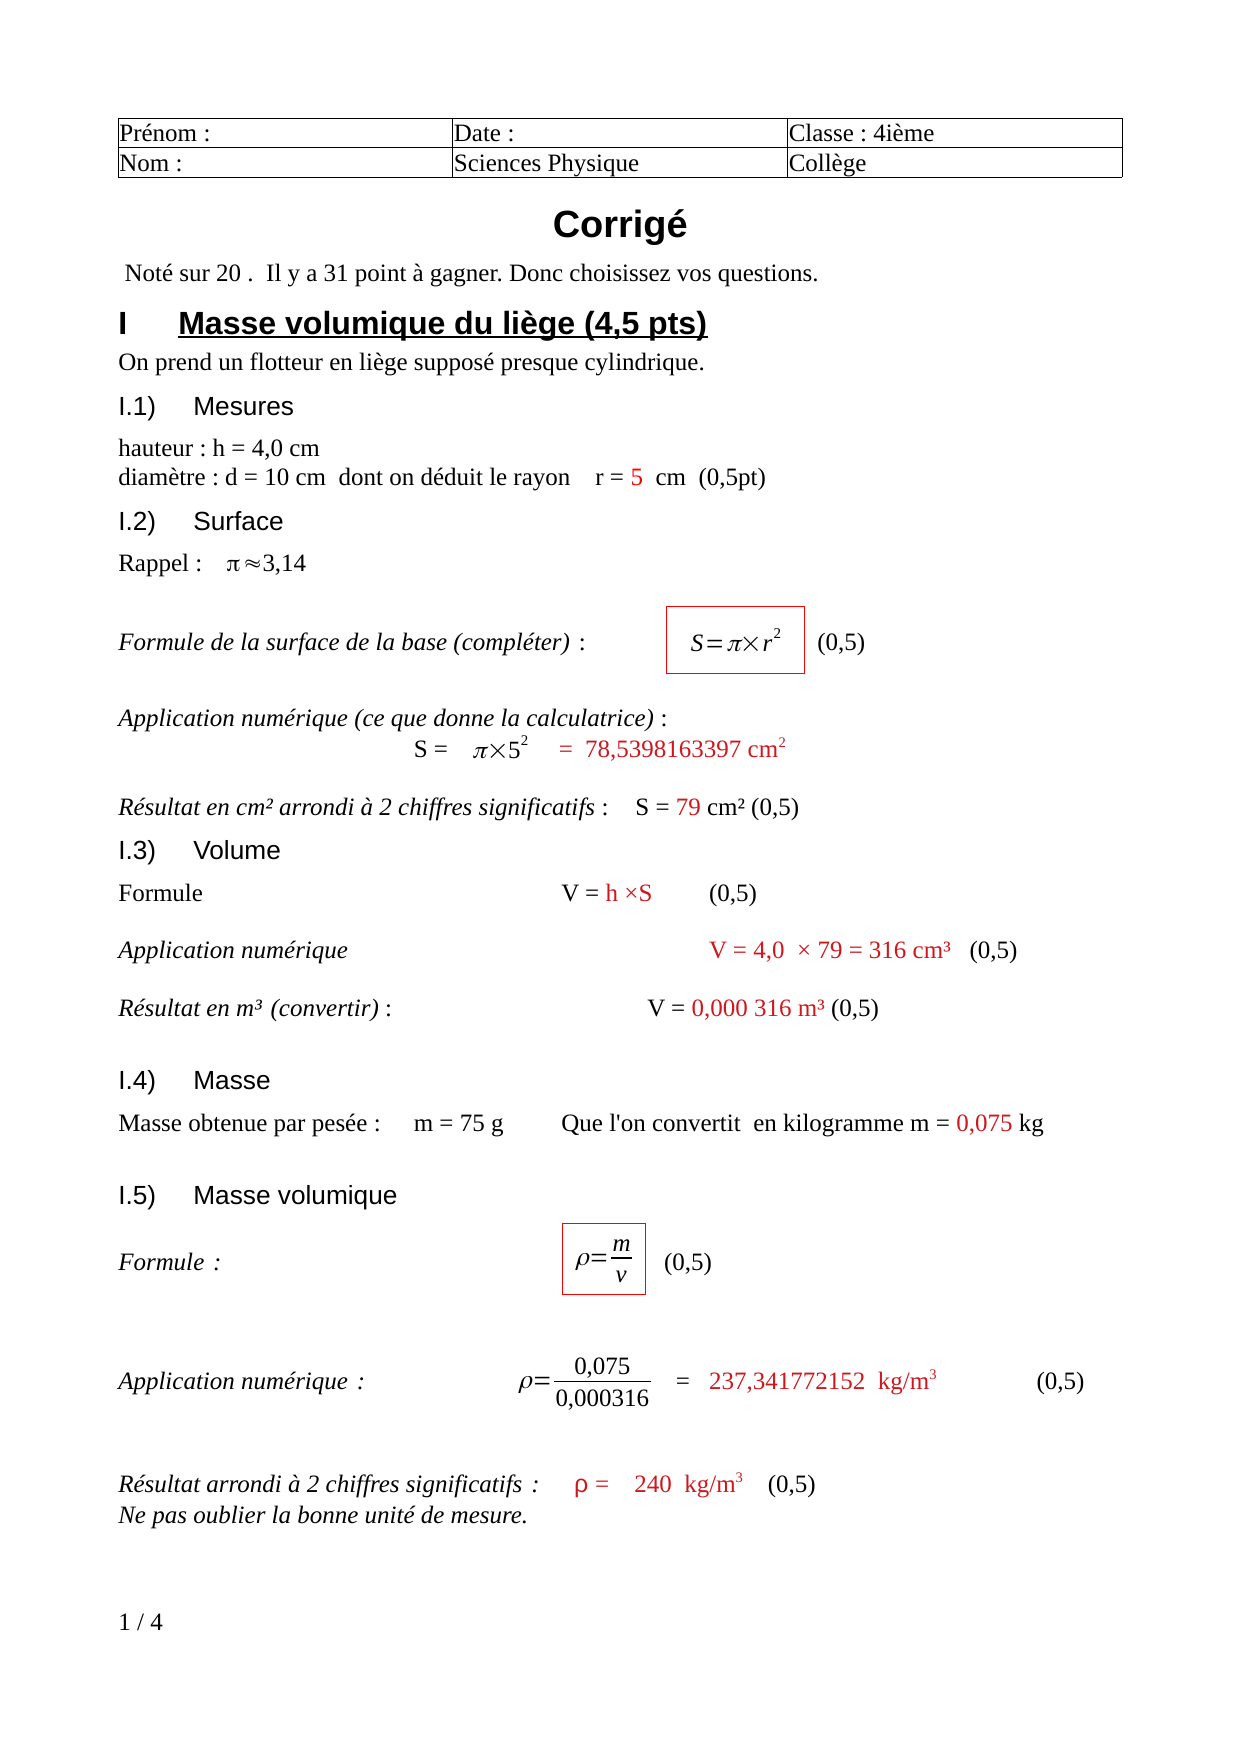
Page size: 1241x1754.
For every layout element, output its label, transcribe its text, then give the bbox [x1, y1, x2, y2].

text Résultat en cm² arrondi à 2 chiffres significatifs : S = 79 cm² (0,5) [118, 792, 1122, 821]
table_header Prénom : [119, 119, 452, 147]
text Ne pas oublier la bonne unité de mesure. [118, 1500, 1122, 1529]
table_header Date : [453, 119, 787, 147]
text hauteur : h = 4,0 cm [118, 433, 1122, 462]
subtitle Volume [118, 835, 1122, 865]
subtitle Masse [118, 1065, 1122, 1095]
subtitle Masse volumique [118, 1180, 1122, 1210]
text Formule de la surface de la base (compléter) : (0,5) [118, 606, 666, 674]
table_cell Sciences Physique [453, 148, 787, 177]
text Formule : (0,5) [118, 1222, 645, 1295]
table_cell Nom : [119, 148, 452, 177]
text Résultat arrondi à 2 chiffres significatifs : ρ = 240 kg/m3 (0,5) [118, 1469, 1122, 1500]
subtitle Masse volumique du liège (4,5 pts) [118, 304, 1122, 341]
text Formule de la surface de la base (compléter) : (0,5) [667, 607, 804, 673]
text Application numérique (ce que donne la calculatrice) : [118, 703, 1122, 732]
table_cell Collège [788, 148, 1122, 177]
text Formule V = h ×S (0,5) [118, 878, 1122, 907]
text Formule : (0,5) [646, 1222, 1122, 1295]
text Application numérique : = 237,341772152 kg/m3 (0,5) [118, 1353, 1122, 1412]
text Formule : (0,5) [563, 1224, 645, 1294]
text On prend un flotteur en liège supposé presque cylindrique. [118, 347, 1122, 376]
text Formule de la surface de la base (compléter) : (0,5) [805, 606, 1122, 674]
text S = = 78,5398163397 cm2 [118, 732, 1122, 763]
subtitle Mesures [118, 391, 1122, 421]
text diamètre : d = 10 cm dont on déduit le rayon r = 5 cm (0,5pt) [118, 462, 1122, 491]
subtitle Corrigé [118, 202, 1122, 246]
table_header Classe : 4ième [788, 119, 1122, 147]
text Masse obtenue par pesée : m = 75 g Que l'on convertit en kilogramme m = 0,075 kg [118, 1108, 1122, 1136]
text Rappel : [118, 548, 1122, 577]
text Application numérique V = 4,0 × 79 = 316 cm³ (0,5) [118, 935, 1122, 964]
text Résultat en m³ (convertir) : V = 0,000 316 m³ (0,5) [118, 993, 1122, 1022]
text Noté sur 20 . Il y a 31 point à gagner. Donc choisissez vos questions. [118, 258, 1122, 287]
subtitle Surface [118, 505, 1122, 536]
